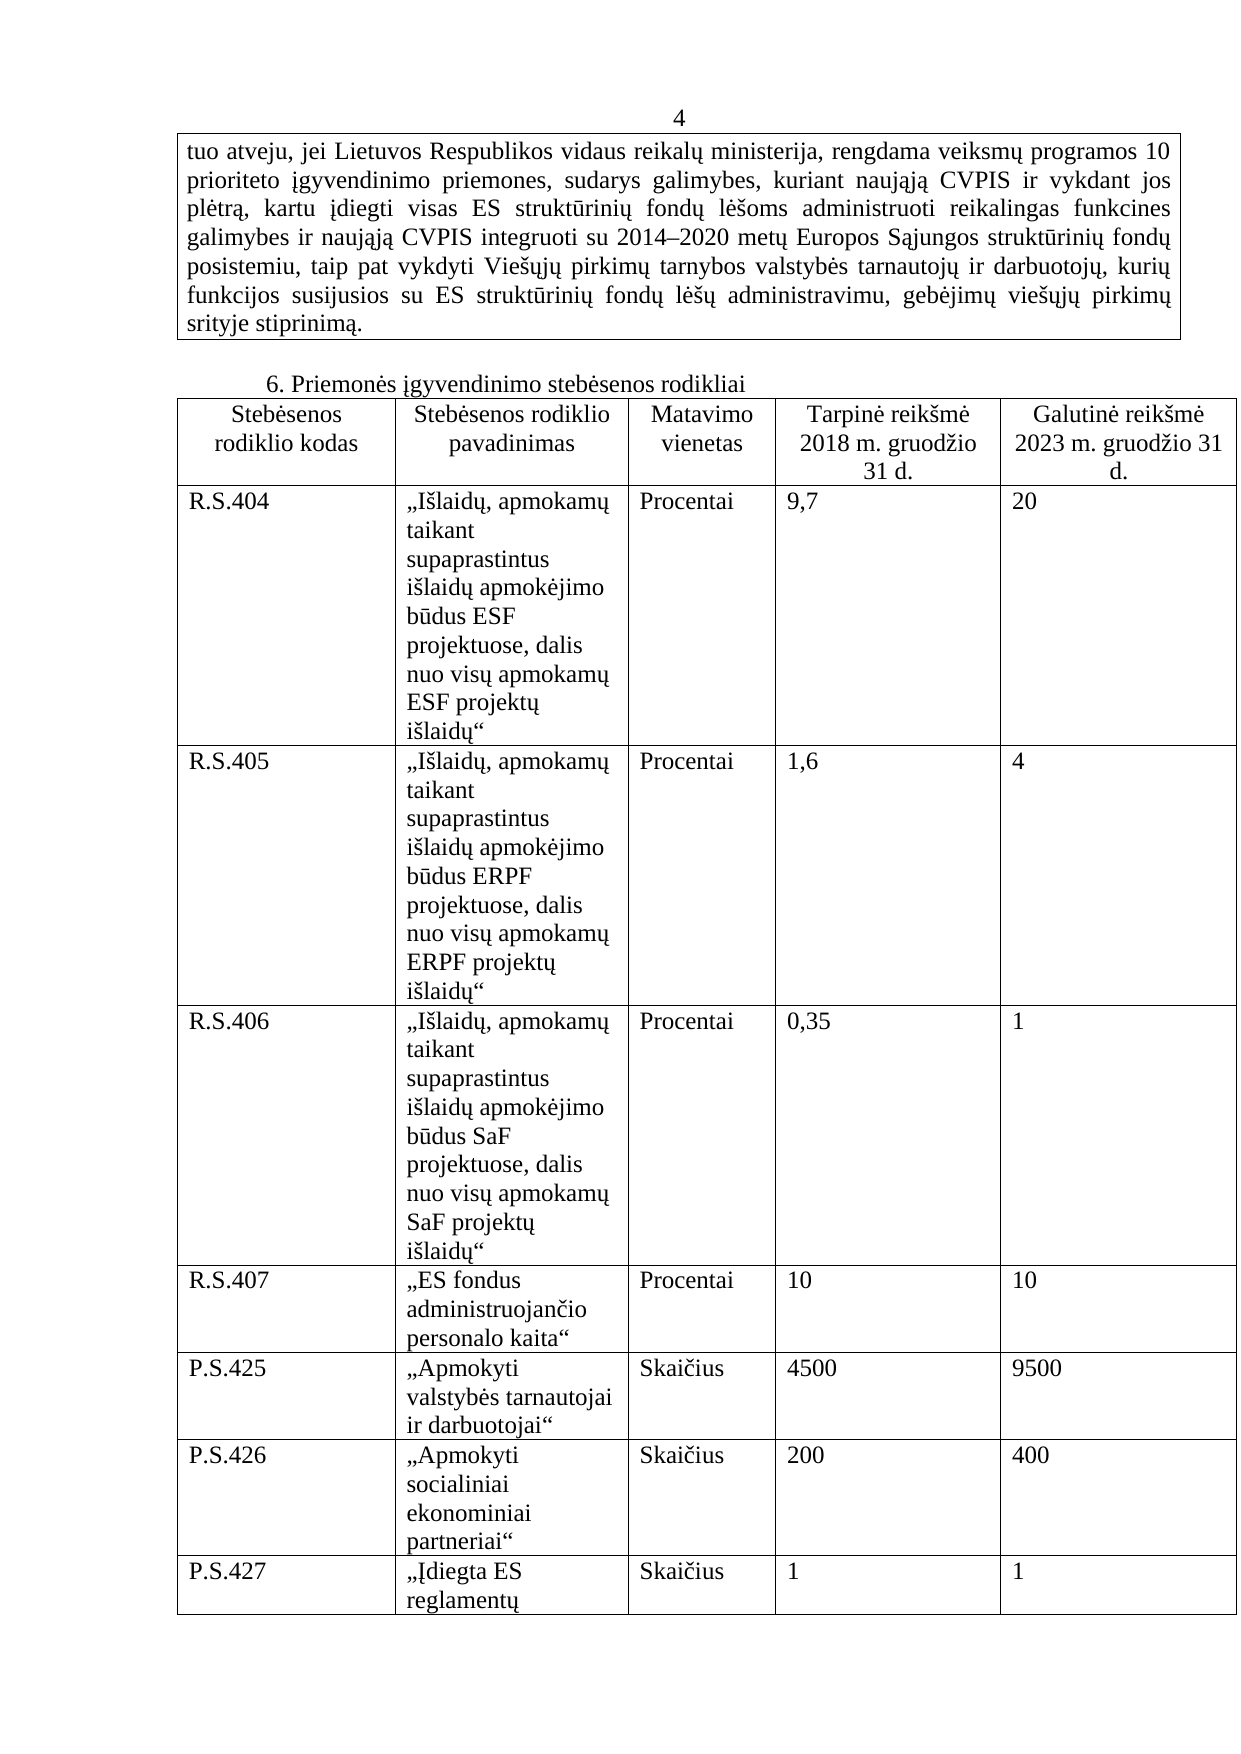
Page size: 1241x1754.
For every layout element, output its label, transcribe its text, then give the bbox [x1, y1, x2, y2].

table_cell „Apmokyti socialiniai ekonominiai partneriai“ [396, 1440, 628, 1555]
table_cell P.S.427 [178, 1556, 395, 1614]
table_cell P.S.425 [178, 1353, 395, 1439]
text tuo atveju, jei Lietuvos Respublikos vidaus reikalų ministerija, rengdama veiksmų programos 10 prioriteto įgyvendinimo priemones, sudarys galimybes, kuriant naująją CVPIS ir vykdant jos plėtrą, kartu įdiegti visas ES struktūrinių fondų lėšoms administruoti reikalingas funkcines galimybes ir naująją CVPIS integruoti su 2014–2020 metų Europos Sąjungos struktūrinių fondų posistemiu, taip pat vykdyti Viešųjų pirkimų tarnybos valstybės tarnautojų ir darbuotojų, kurių funkcijos susijusios su ES struktūrinių fondų lėšų administravimu, gebėjimų viešųjų pirkimų srityje stiprinimą. [178, 134, 1180, 339]
table_cell Procentai [629, 1006, 775, 1264]
table_cell 400 [1001, 1440, 1236, 1555]
table_header Matavimo vienetas [629, 399, 775, 485]
table_cell „Apmokyti valstybės tarnautojai ir darbuotojai“ [396, 1353, 628, 1439]
table_cell „ES fondus administruojančio personalo kaita“ [396, 1266, 628, 1352]
table_header Tarpinė reikšmė 2018 m. gruodžio 31 d. [776, 399, 1000, 485]
table_cell „Išlaidų, apmokamų taikant supaprastintus išlaidų apmokėjimo būdus ERPF projektuose, dalis nuo visų apmokamų ERPF projektų išlaidų“ [396, 746, 628, 1005]
table_cell Skaičius [629, 1556, 775, 1614]
table_cell 1 [1001, 1006, 1236, 1264]
table_cell Procentai [629, 1266, 775, 1352]
table_cell 1,6 [776, 746, 1000, 1005]
text 6. Priemonės įgyvendinimo stebėsenos rodikliai [266, 369, 1181, 398]
table_header Stebėsenos rodiklio pavadinimas [396, 399, 628, 485]
table_cell 4 [1001, 746, 1236, 1005]
table_cell P.S.426 [178, 1440, 395, 1555]
table_cell Skaičius [629, 1353, 775, 1439]
table_cell R.S.407 [178, 1266, 395, 1352]
table_cell 4500 [776, 1353, 1000, 1439]
table_cell „Išlaidų, apmokamų taikant supaprastintus išlaidų apmokėjimo būdus ESF projektuose, dalis nuo visų apmokamų ESF projektų išlaidų“ [396, 486, 628, 745]
table_cell Procentai [629, 746, 775, 1005]
table_header Galutinė reikšmė 2023 m. gruodžio 31 d. [1001, 399, 1236, 485]
table_cell R.S.404 [178, 486, 395, 745]
table_cell 200 [776, 1440, 1000, 1555]
table_cell 20 [1001, 486, 1236, 745]
table_cell „Išlaidų, apmokamų taikant supaprastintus išlaidų apmokėjimo būdus SaF projektuose, dalis nuo visų apmokamų SaF projektų išlaidų“ [396, 1006, 628, 1264]
table_cell 0,35 [776, 1006, 1000, 1264]
table_cell R.S.406 [178, 1006, 395, 1264]
table_cell 9,7 [776, 486, 1000, 745]
table_cell „Įdiegta ES reglamentų [396, 1556, 628, 1614]
table_cell 1 [776, 1556, 1000, 1614]
table_cell 9500 [1001, 1353, 1236, 1439]
table_cell Procentai [629, 486, 775, 745]
table_cell 10 [776, 1266, 1000, 1352]
table_cell Skaičius [629, 1440, 775, 1555]
table_cell 10 [1001, 1266, 1236, 1352]
table_header Stebėsenos rodiklio kodas [178, 399, 395, 485]
table_cell R.S.405 [178, 746, 395, 1005]
table_cell 1 [1001, 1556, 1236, 1614]
